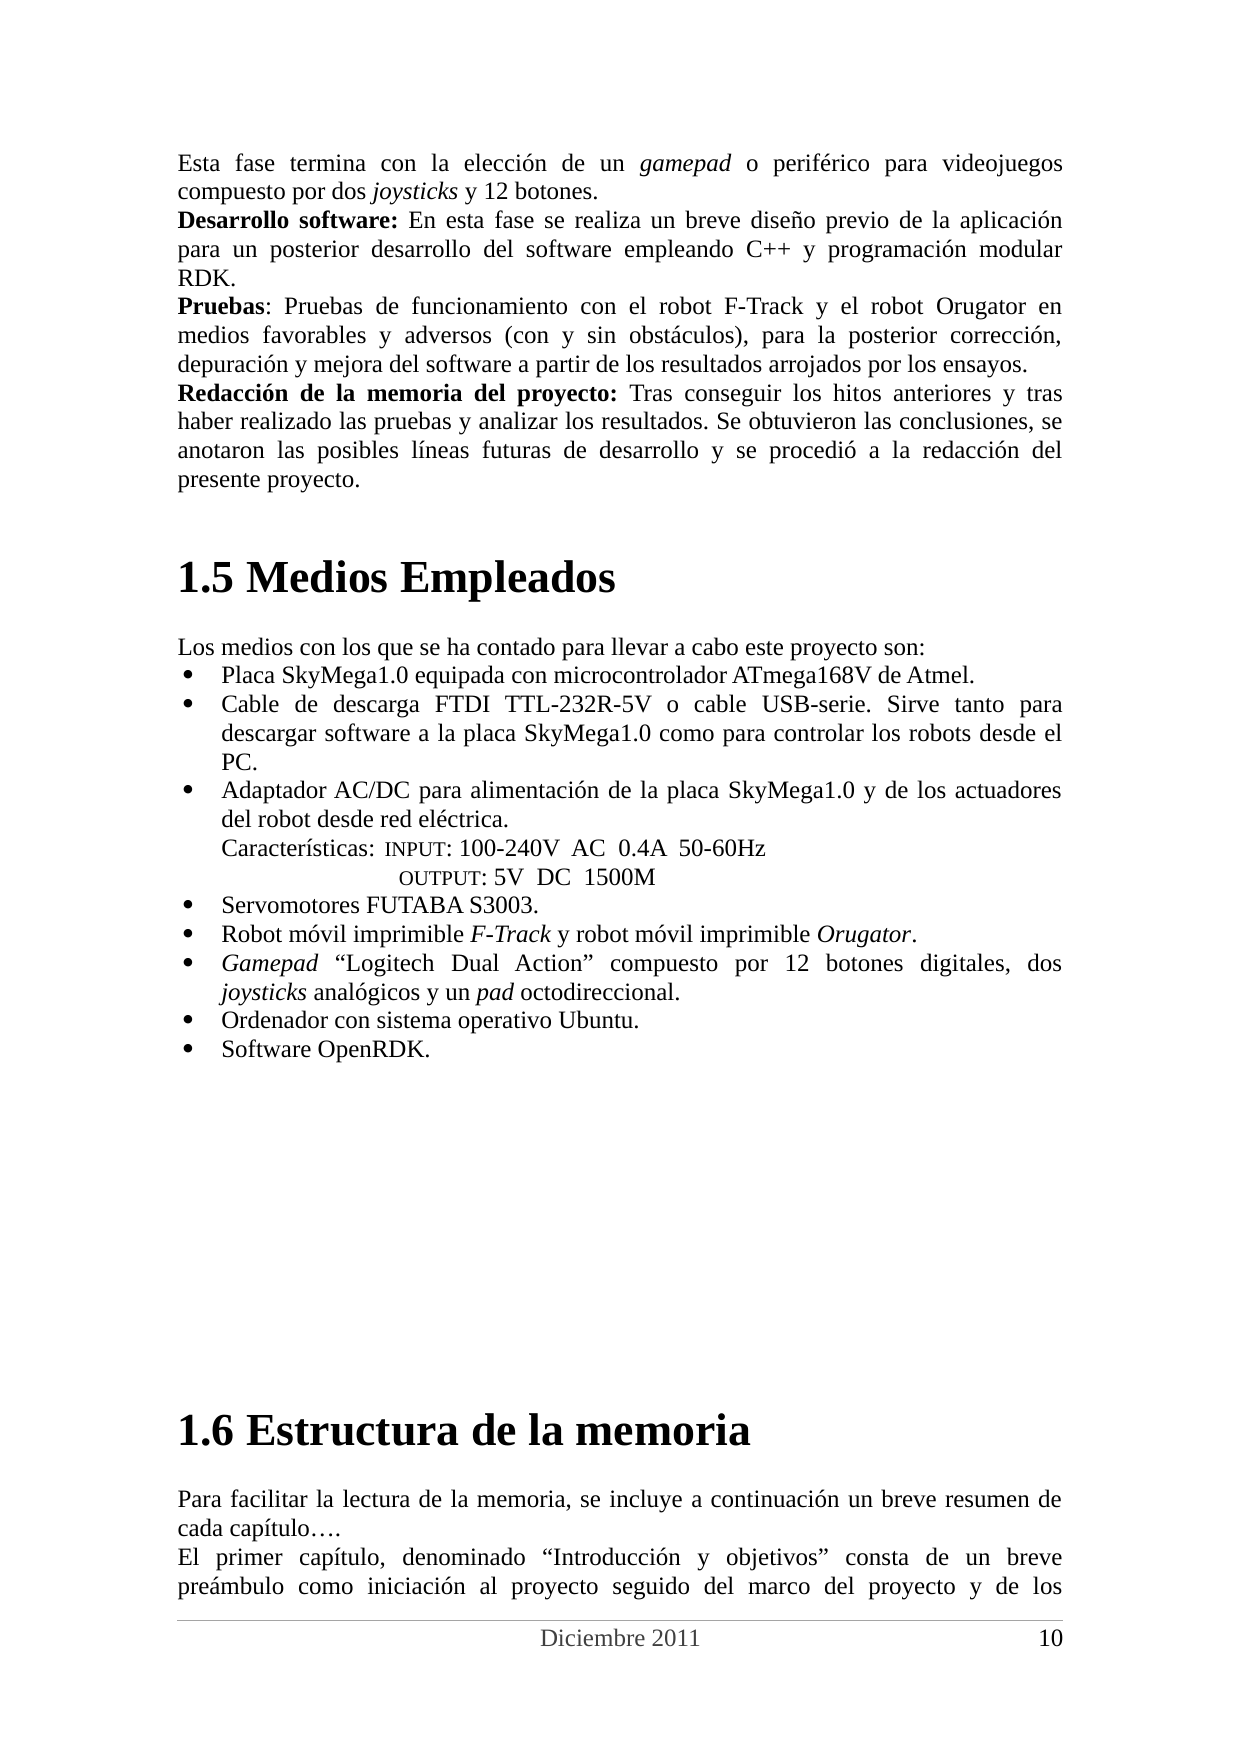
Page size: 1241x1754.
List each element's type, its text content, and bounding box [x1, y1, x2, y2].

text Para facilitar la lectura de la memoria, se incluye a continuación un breve resumen de cada capítulo…. [177, 1484, 1063, 1542]
list OUTPUT: 5V DC 1500M [368, 862, 1063, 890]
list Robot móvil imprimible F-Track y robot móvil imprimible Orugator. [183, 919, 1063, 948]
text Pruebas: Pruebas de funcionamiento con el robot F-Track y el robot Orugator en medios favorables y adversos (con y sin obstáculos), para la posterior corrección, depuración y mejora del software a partir de los resultados arrojados por los ensayos. [177, 291, 1063, 378]
list Características: INPUT: 100-240V AC 0.4A 50-60Hz [221, 833, 1063, 862]
text Esta fase termina con la elección de un gamepad o periférico para videojuegos compuesto por dos joysticks y 12 botones. [177, 148, 1063, 205]
text El primer capítulo, denominado “Introducción y objetivos” consta de un breve preámbulo como iniciación al proyecto seguido del marco del proyecto y de los [177, 1542, 1063, 1599]
list Adaptador AC/DC para alimentación de la placa SkyMega1.0 y de los actuadores del robot desde red eléctrica. [183, 775, 1063, 833]
text Los medios con los que se ha contado para llevar a cabo este proyecto son: [177, 632, 1063, 660]
list Gamepad “Logitech Dual Action” compuesto por 12 botones digitales, dos joysticks analógicos y un pad octodireccional. [183, 948, 1063, 1005]
text 1.6 Estructura de la memoria [177, 1403, 1063, 1456]
list Servomotores FUTABA S3003. [183, 890, 1063, 919]
list Placa SkyMega1.0 equipada con microcontrolador ATmega168V de Atmel. [183, 660, 1063, 689]
text Redacción de la memoria del proyecto: Tras conseguir los hitos anteriores y tras haber realizado las pruebas y analizar los resultados. Se obtuvieron las conclusiones, se anotaron las posibles líneas futuras de desarrollo y se procedió a la redacción del presente proyecto. [177, 378, 1063, 493]
text Desarrollo software: En esta fase se realiza un breve diseño previo de la aplicación para un posterior desarrollo del software empleando C++ y programación modular RDK. [177, 205, 1063, 291]
list Ordenador con sistema operativo Ubuntu. [183, 1005, 1063, 1034]
text 1.5 Medios Empleados [177, 550, 1063, 603]
list Cable de descarga FTDI TTL-232R-5V o cable USB-serie. Sirve tanto para descargar software a la placa SkyMega1.0 como para controlar los robots desde el PC. [183, 689, 1063, 775]
list Software OpenRDK. [183, 1034, 1063, 1063]
